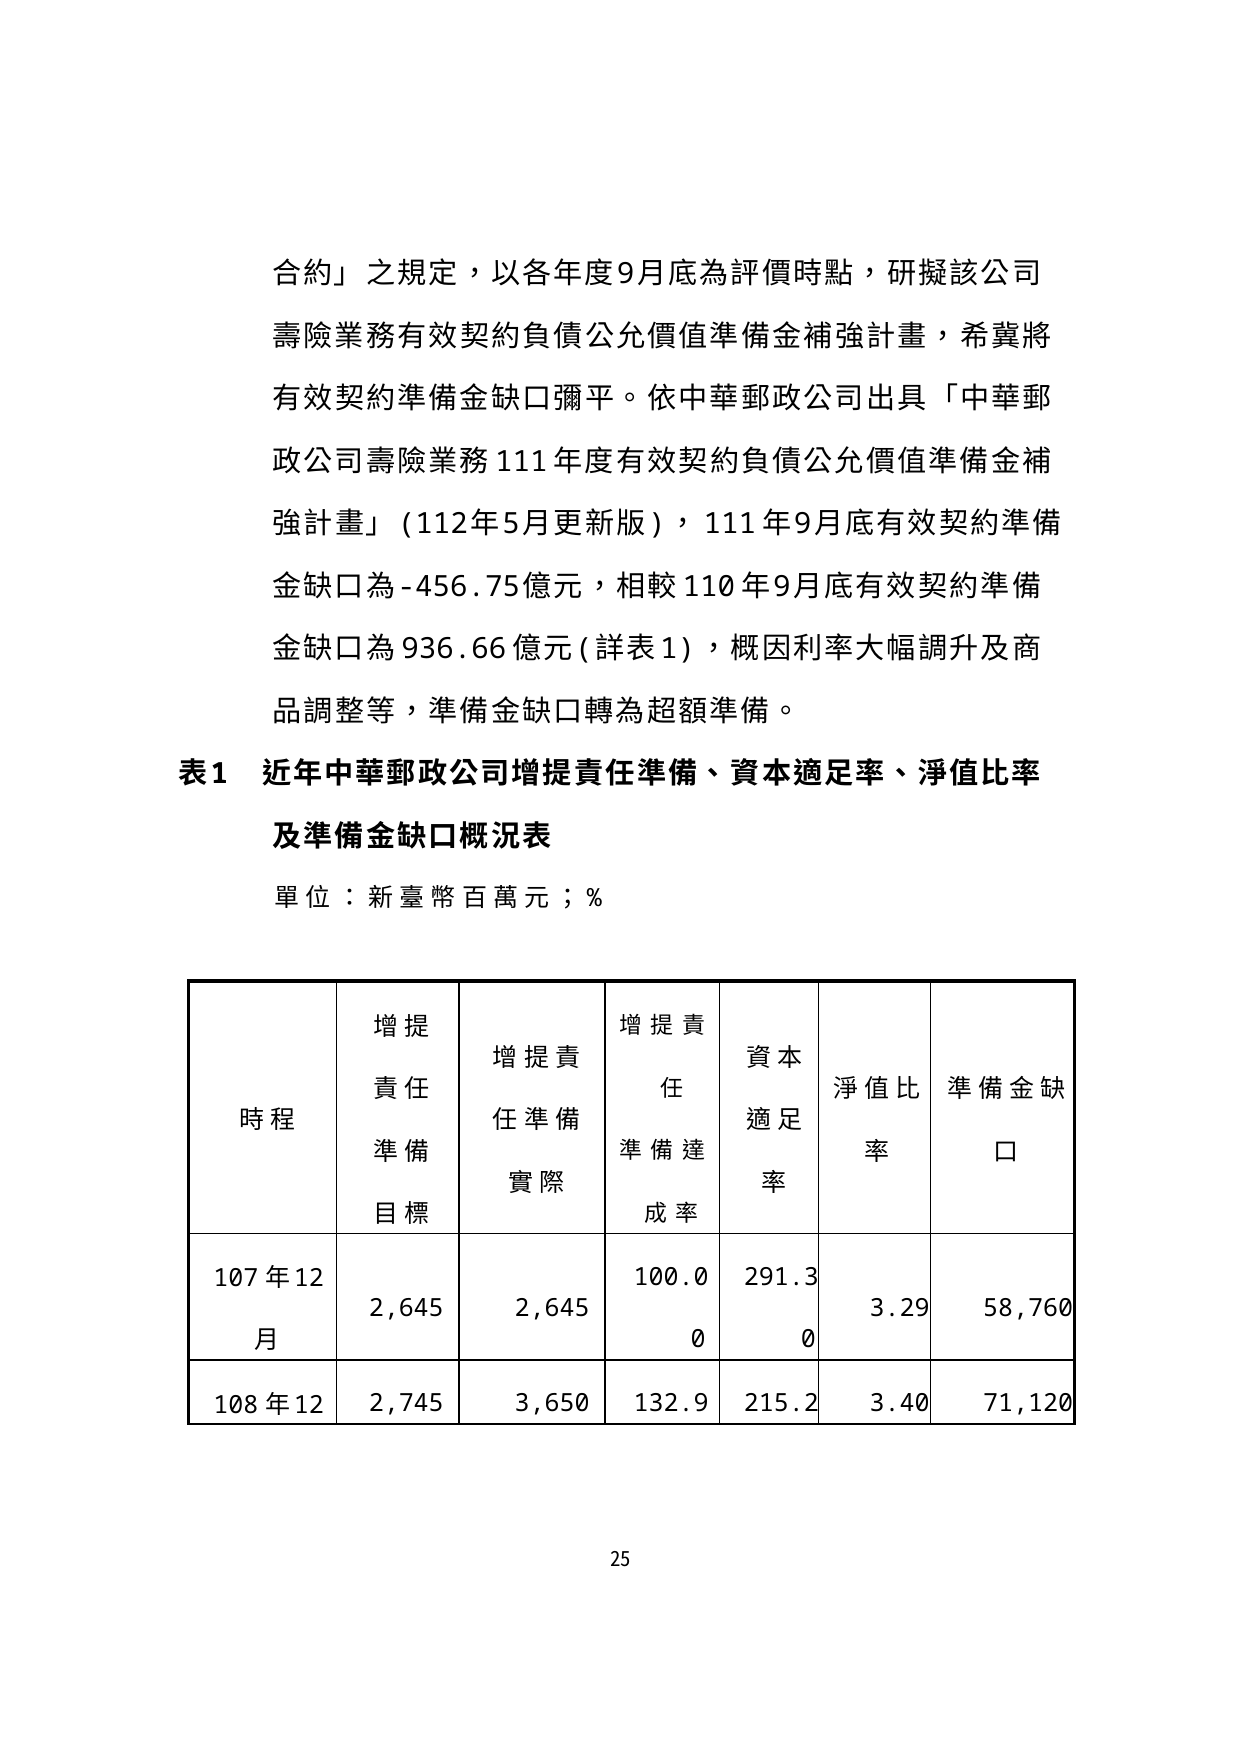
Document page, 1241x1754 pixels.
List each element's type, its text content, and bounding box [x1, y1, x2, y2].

table_cell 3.40 [819, 1361, 930, 1423]
table_header [189, 917, 1074, 979]
table_cell 132.9 [606, 1361, 719, 1423]
table_cell 100.00 [606, 1234, 719, 1359]
table_cell 增提責任準備實際 [460, 983, 604, 1232]
table_cell 215.2 [720, 1361, 818, 1423]
table_cell 淨值比率 [819, 983, 930, 1232]
table_cell 2,745 [337, 1361, 458, 1423]
text 表1 近年中華郵政公司增提責任準備、資本適足率、淨值比率及準備金缺口概況表 單位：新臺幣百萬元；% [177, 729, 1063, 917]
text 合約」之規定，以各年度9月底為評價時點，研擬該公司壽險業務有效契約負債公允價值準備金補強計畫，希冀將有效契約準備金缺口彌平。依中華郵政公司出具「中華郵政公司壽險業務111年度有效契約負債公允價值準備金補強計畫」(112年5月更新版)，111年9月底有效契約準備金缺口為-456.75億元，相較110年9月底有效契約準備金缺口為936.66億元(詳表1)，概因利率大幅調升及商品調整等，準備金缺口轉為超額準備。 [266, 229, 1063, 729]
table_cell 3.29 [819, 1234, 930, 1359]
table_cell 準備金缺口 [931, 983, 1073, 1232]
table_cell 時程 [190, 983, 336, 1232]
table_cell 107年12月 [190, 1234, 336, 1359]
table_cell 2,645 [460, 1234, 604, 1359]
table_cell 增提責任準備目標 [337, 983, 458, 1232]
table_cell 資本適足率 [720, 983, 818, 1232]
table_cell 2,645 [337, 1234, 458, 1359]
table_cell 增提責任 準備達成率 [606, 983, 719, 1232]
table_cell 3,650 [460, 1361, 604, 1423]
table_cell 108年12 [190, 1361, 336, 1423]
table_cell 291.30 [720, 1234, 818, 1359]
table_cell 71,120 [931, 1361, 1073, 1423]
table_cell 58,760 [931, 1234, 1073, 1359]
